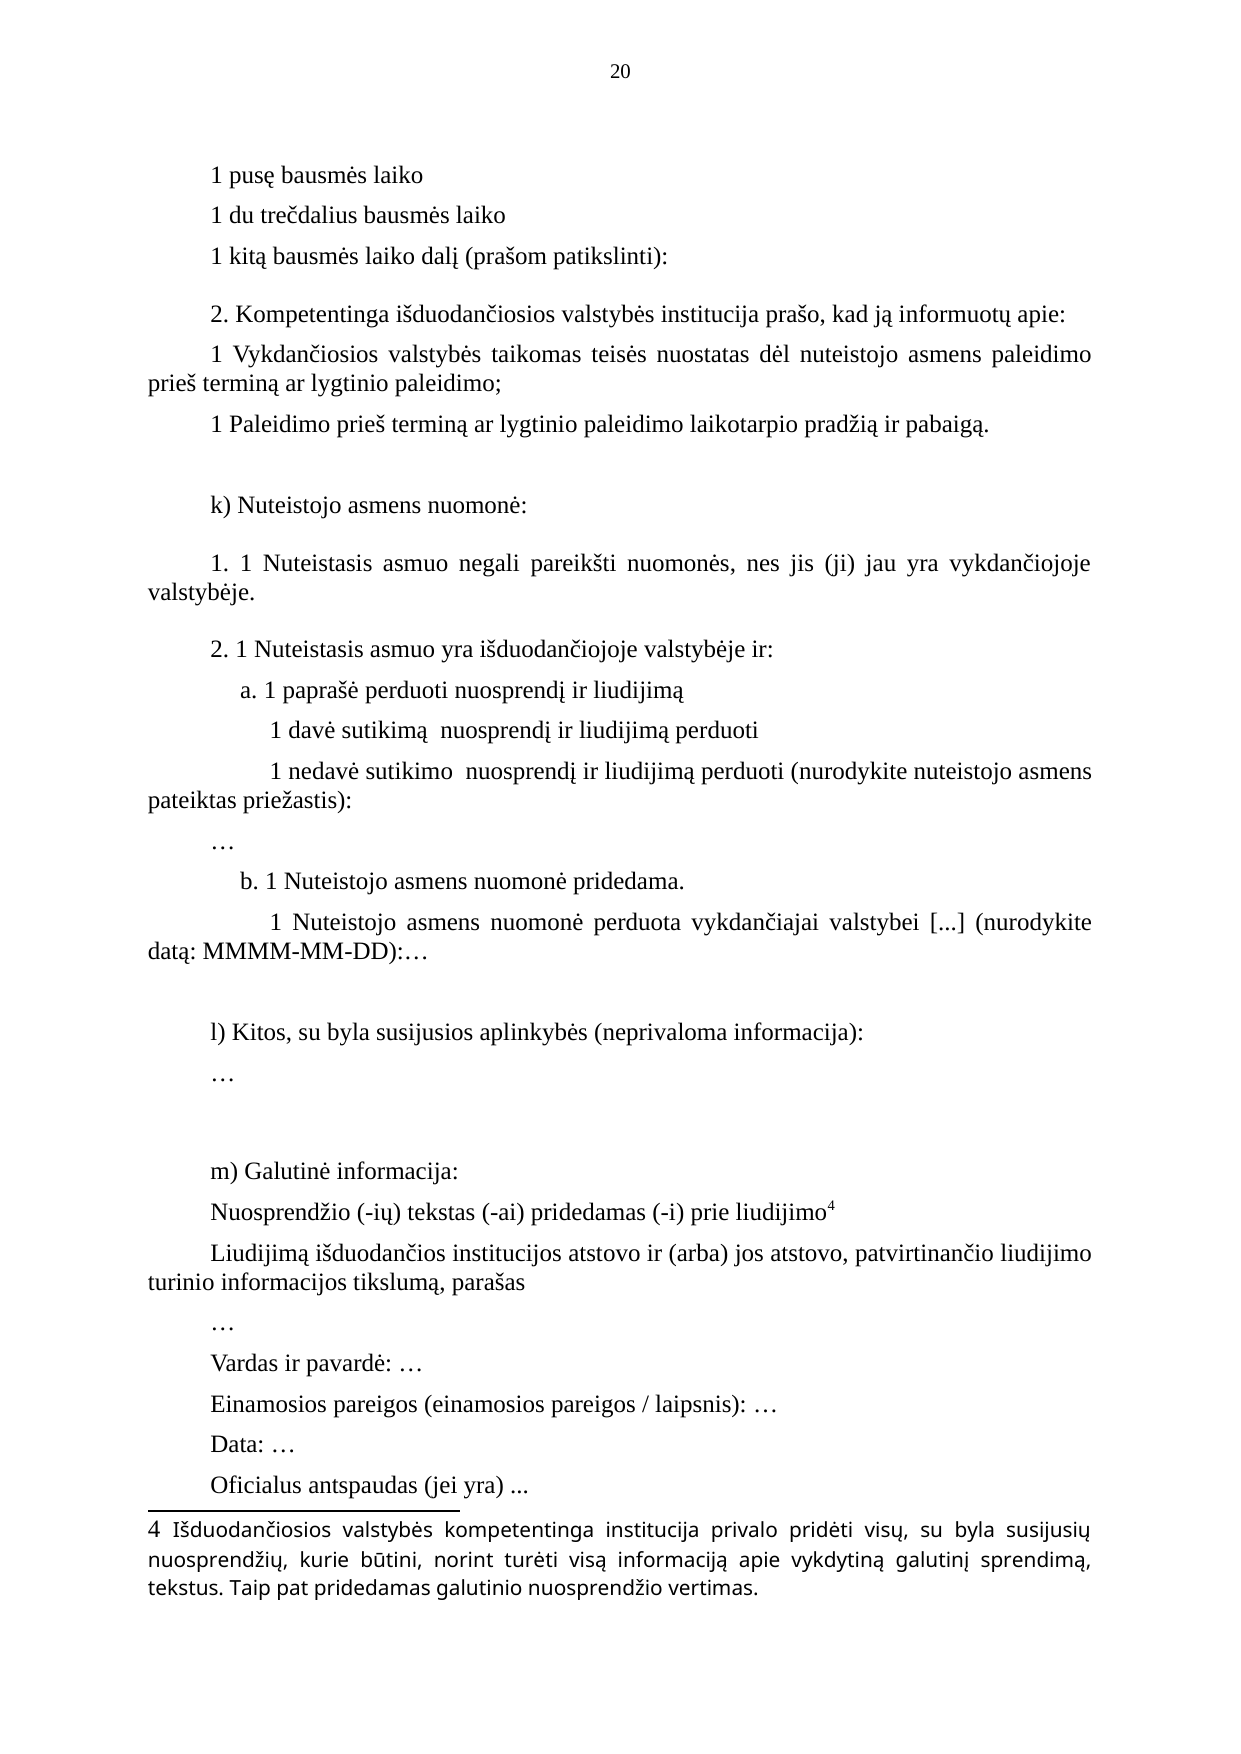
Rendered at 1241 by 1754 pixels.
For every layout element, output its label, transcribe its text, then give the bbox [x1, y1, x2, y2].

text  davė sutikimą nuosprendį ir liudijimą perduoti [148, 716, 1092, 744]
text k) Nuteistojo asmens nuomonė: [148, 490, 1092, 519]
text  kitą bausmės laiko dalį (prašom patikslinti): [148, 241, 1092, 270]
text … [148, 826, 1092, 854]
text Oficialus antspaudas (jei yra) ... [148, 1470, 1092, 1499]
text Vardas ir pavardė: … [148, 1348, 1092, 1377]
text b.  Nuteistojo asmens nuomonė pridedama. [148, 866, 1092, 895]
text Nuosprendžio (-ių) tekstas (-ai) pridedamas (-i) prie liudijimo [148, 1197, 1092, 1226]
text a.  paprašė perduoti nuosprendį ir liudijimą [148, 675, 1092, 703]
text Išduodančiosios valstybės kompetentinga institucija privalo pridėti visų, su byla susijusių nuosprendžių, kurie būtini, norint turėti visą informaciją apie vykdytiną galutinį sprendimą, tekstus. Taip pat pridedamas galutinio nuosprendžio vertimas. [148, 1511, 1092, 1602]
text Einamosios pareigos (einamosios pareigos / laipsnis): … [148, 1389, 1092, 1417]
text  Vykdančiosios valstybės taikomas teisės nuostatas dėl nuteistojo asmens paleidimo prieš terminą ar lygtinio paleidimo; [148, 339, 1092, 397]
text m) Galutinė informacija: [148, 1156, 1092, 1185]
text … [148, 1058, 1092, 1087]
text  Paleidimo prieš terminą ar lygtinio paleidimo laikotarpio pradžią ir pabaigą. [148, 409, 1092, 438]
text  pusę bausmės laiko [148, 160, 1092, 188]
text 2.  Nuteistasis asmuo yra išduodančiojoje valstybėje ir: [148, 634, 1092, 663]
text Data: … [148, 1429, 1092, 1458]
text 1.  Nuteistasis asmuo negali pareikšti nuomonės, nes jis (ji) jau yra vykdančiojoje valstybėje. [148, 548, 1092, 605]
text  du trečdalius bausmės laiko [148, 200, 1092, 229]
text  Nuteistojo asmens nuomonė perduota vykdančiajai valstybei [...] (nurodykite datą: MMMM-MM-DD):… [148, 907, 1092, 965]
text Liudijimą išduodančios institucijos atstovo ir (arba) jos atstovo, patvirtinančio liudijimo turinio informacijos tikslumą, parašas [148, 1238, 1092, 1295]
text  nedavė sutikimo nuosprendį ir liudijimą perduoti (nurodykite nuteistojo asmens pateiktas priežastis): [148, 756, 1092, 814]
text … [148, 1307, 1092, 1336]
text 2. Kompetentinga išduodančiosios valstybės institucija prašo, kad ją informuotų apie: [148, 299, 1092, 327]
text l) Kitos, su byla susijusios aplinkybės (neprivaloma informacija): [148, 1017, 1092, 1046]
